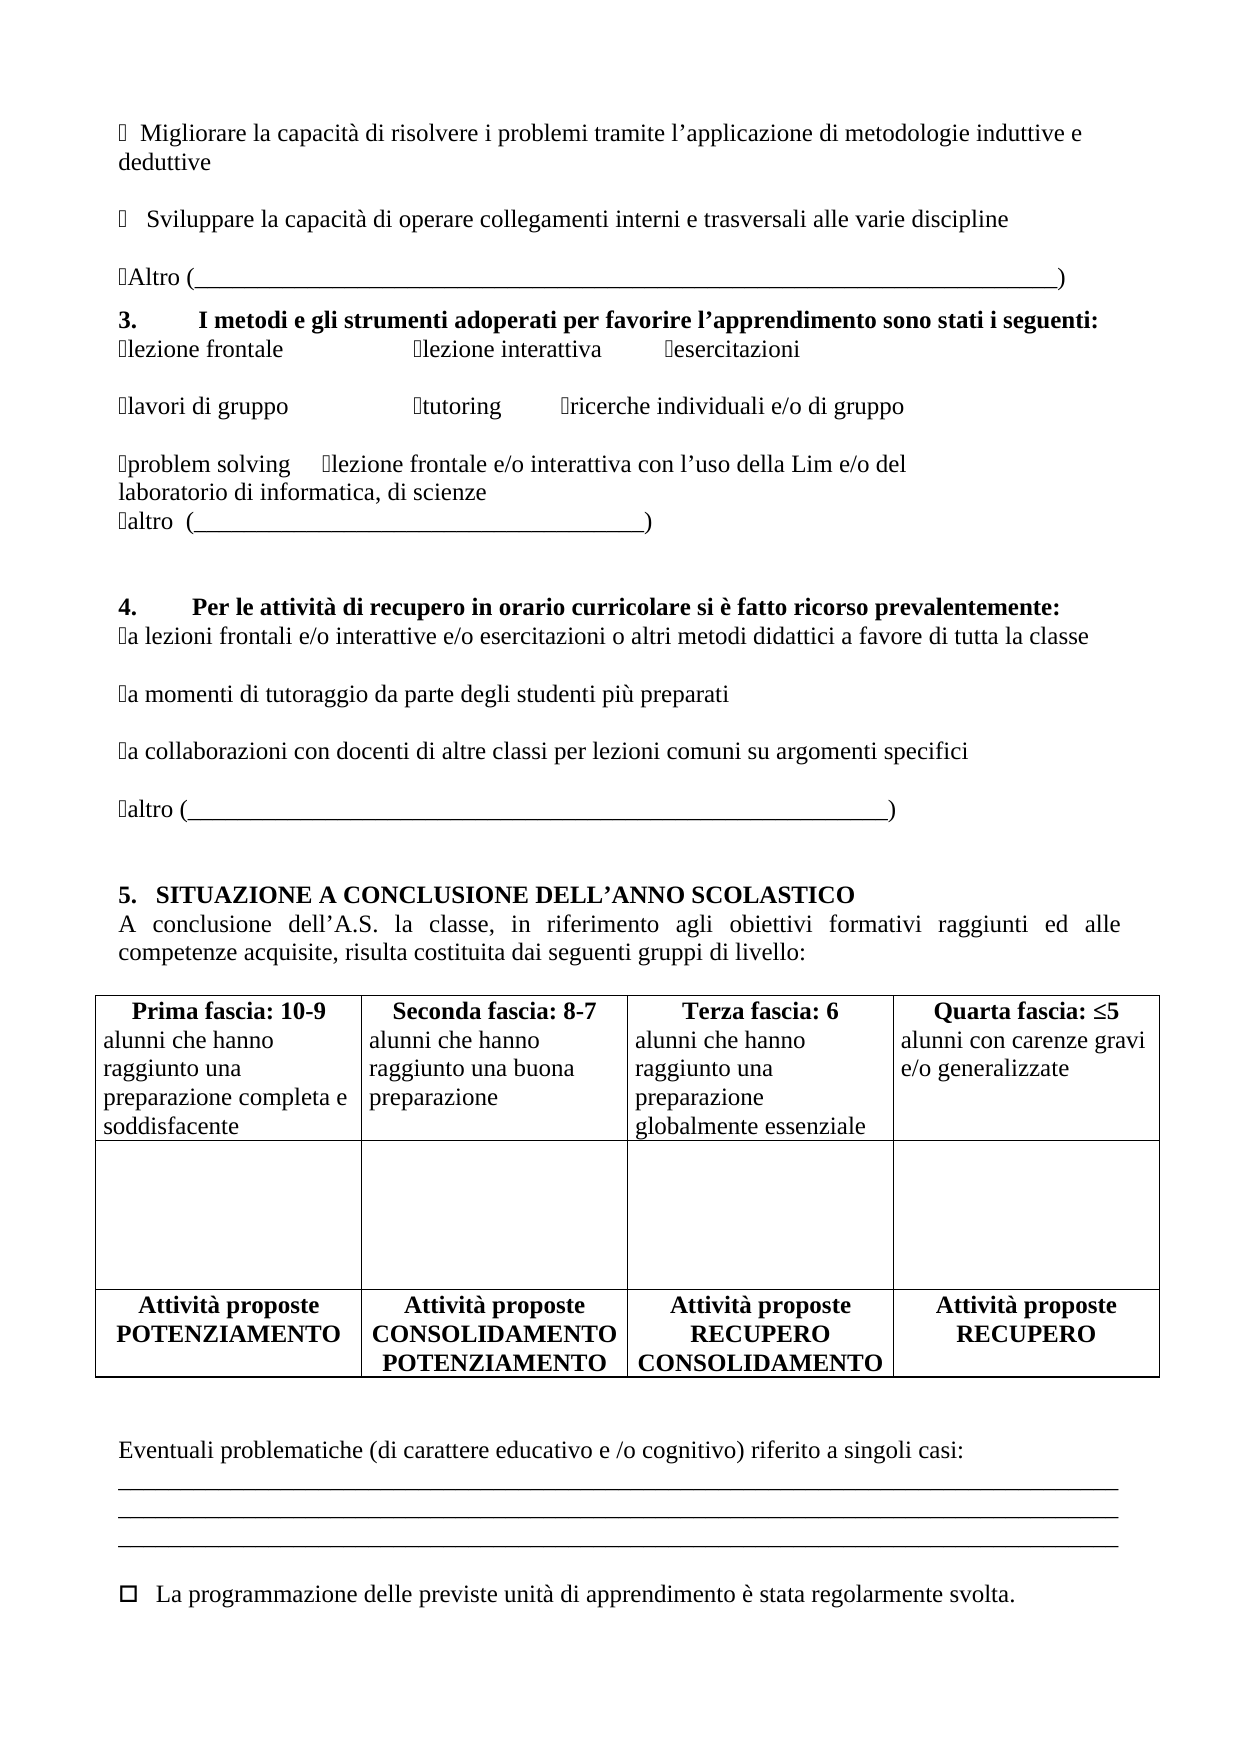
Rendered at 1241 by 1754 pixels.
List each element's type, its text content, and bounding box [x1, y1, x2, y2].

table_cell Attività proposte RECUPERO CONSOLIDAMENTO [628, 1290, 893, 1376]
list Per le attività di recupero in orario curricolare si è fatto ricorso prevalentemente: [118, 592, 1167, 621]
table_header Seconda fascia: 8-7 alunni che hanno raggiunto una buona preparazione [362, 996, 627, 1140]
text a lezioni frontali e/o interattive e/o esercitazioni o altri metodi didattici a favore di tutta la classe [118, 621, 1167, 650]
table_cell Attività proposte POTENZIAMENTO [96, 1290, 361, 1376]
text ________________________________________________________________________________ [118, 1464, 1122, 1492]
table_header Terza fascia: 6 alunni che hanno raggiunto una preparazione globalmente essenziale [628, 996, 893, 1140]
text  Migliorare la capacità di risolvere i problemi tramite l’applicazione di metodologie induttive e deduttive [118, 118, 1137, 176]
text A conclusione dell’A.S. la classe, in riferimento agli obiettivi formativi raggiunti ed alle competenze acquisite, risulta costituita dai seguenti gruppi di livello: [118, 909, 1122, 966]
table_header Quarta fascia: ≤5 alunni con carenze gravi e/o generalizzate [894, 996, 1159, 1140]
text  Sviluppare la capacità di operare collegamenti interni e trasversali alle varie discipline [118, 204, 1137, 262]
table_cell [96, 1141, 361, 1289]
text altro (____________________________________) [118, 506, 1240, 535]
text a momenti di tutoraggio da parte degli studenti più preparati [118, 679, 1167, 707]
text laboratorio di informatica, di scienze [118, 477, 1240, 506]
text Eventuali problematiche (di carattere educativo e /o cognitivo) riferito a singoli casi: [118, 1435, 1122, 1464]
text problem solving lezione frontale e/o interattiva con l’uso della Lim e/o del [118, 449, 1240, 477]
text a collaborazioni con docenti di altre classi per lezioni comuni su argomenti specifici [118, 736, 1167, 765]
list La programmazione delle previste unità di apprendimento è stata regolarmente svolta. [118, 1579, 1122, 1607]
table_cell Attività proposte CONSOLIDAMENTO POTENZIAMENTO [362, 1290, 627, 1376]
list I metodi e gli strumenti adoperati per favorire l’apprendimento sono stati i seguenti: [118, 305, 1240, 334]
list SITUAZIONE A CONCLUSIONE DELL’ANNO SCOLASTICO [118, 880, 1122, 909]
table_cell [628, 1141, 893, 1289]
subtitle altro (________________________________________________________) [118, 794, 1167, 822]
table_cell Attività proposte RECUPERO [894, 1290, 1159, 1376]
table_cell [362, 1141, 627, 1289]
text lezione frontale lezione interattiva esercitazioni [118, 334, 1240, 362]
table_cell [894, 1141, 1159, 1289]
text ________________________________________________________________________________________________________________________________________________________________ [118, 1492, 1122, 1550]
text Altro (_____________________________________________________________________) [118, 262, 1137, 291]
text lavori di gruppo tutoring ricerche individuali e/o di gruppo [118, 391, 1240, 420]
table_header Prima fascia: 10-9 alunni che hanno raggiunto una preparazione completa e soddisfacente [96, 996, 361, 1140]
